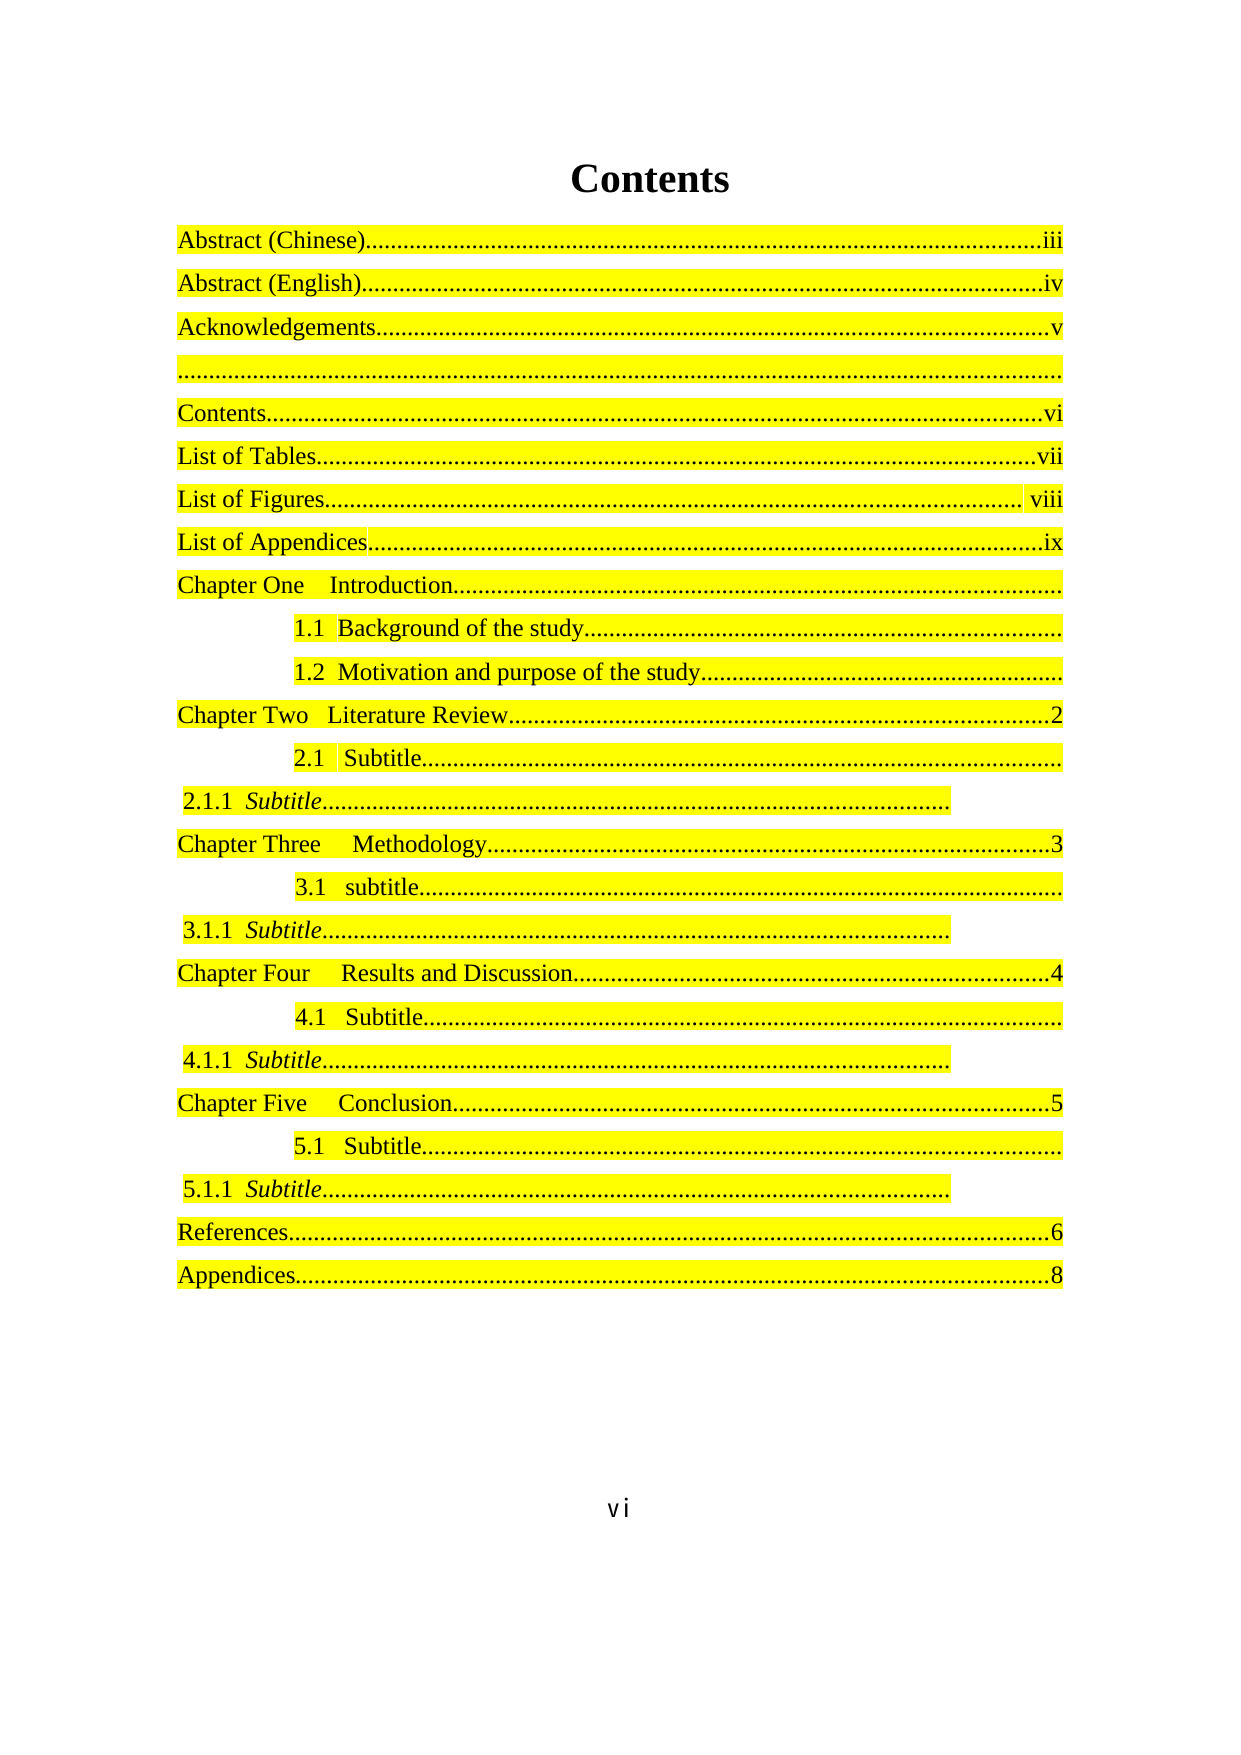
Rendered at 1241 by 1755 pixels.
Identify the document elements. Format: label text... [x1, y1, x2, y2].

text Contents [177, 153, 1063, 201]
text 1.2 Motivation and purpose of the study [281, 657, 1063, 685]
text 5.1.1 Subtitle [177, 1174, 1063, 1203]
text 3.1 subtitle [281, 872, 1063, 901]
text Abstract (English) iv [177, 268, 1063, 297]
text 4.1 Subtitle [281, 1002, 1063, 1030]
text Abstract (Chinese) iii [177, 225, 1063, 254]
text List of Appendices ix [177, 527, 1063, 556]
text Chapter Two Literature Review 2 [177, 700, 1063, 728]
text Chapter One Introduction [177, 570, 1063, 599]
text List of Figures viii [177, 484, 1063, 513]
text Chapter Four Results and Discussion 4 [177, 958, 1063, 987]
text Chapter Three Methodology 3 [177, 829, 1063, 858]
text References 6 [177, 1217, 1063, 1246]
text 1.1 Background of the study [281, 613, 1063, 642]
text 2.1.1 Subtitle [177, 786, 1063, 815]
text Contents vi [177, 398, 1063, 427]
text Appendices 8 [177, 1260, 1063, 1289]
text Acknowledgements v [177, 312, 1063, 383]
text 2.1 Subtitle [281, 743, 1063, 772]
text Chapter Five Conclusion 5 [177, 1088, 1063, 1117]
text 5.1 Subtitle [281, 1131, 1063, 1160]
text 4.1.1 Subtitle [177, 1045, 1063, 1073]
text 3.1.1 Subtitle [177, 915, 1063, 944]
text List of Tables vii [177, 441, 1063, 470]
